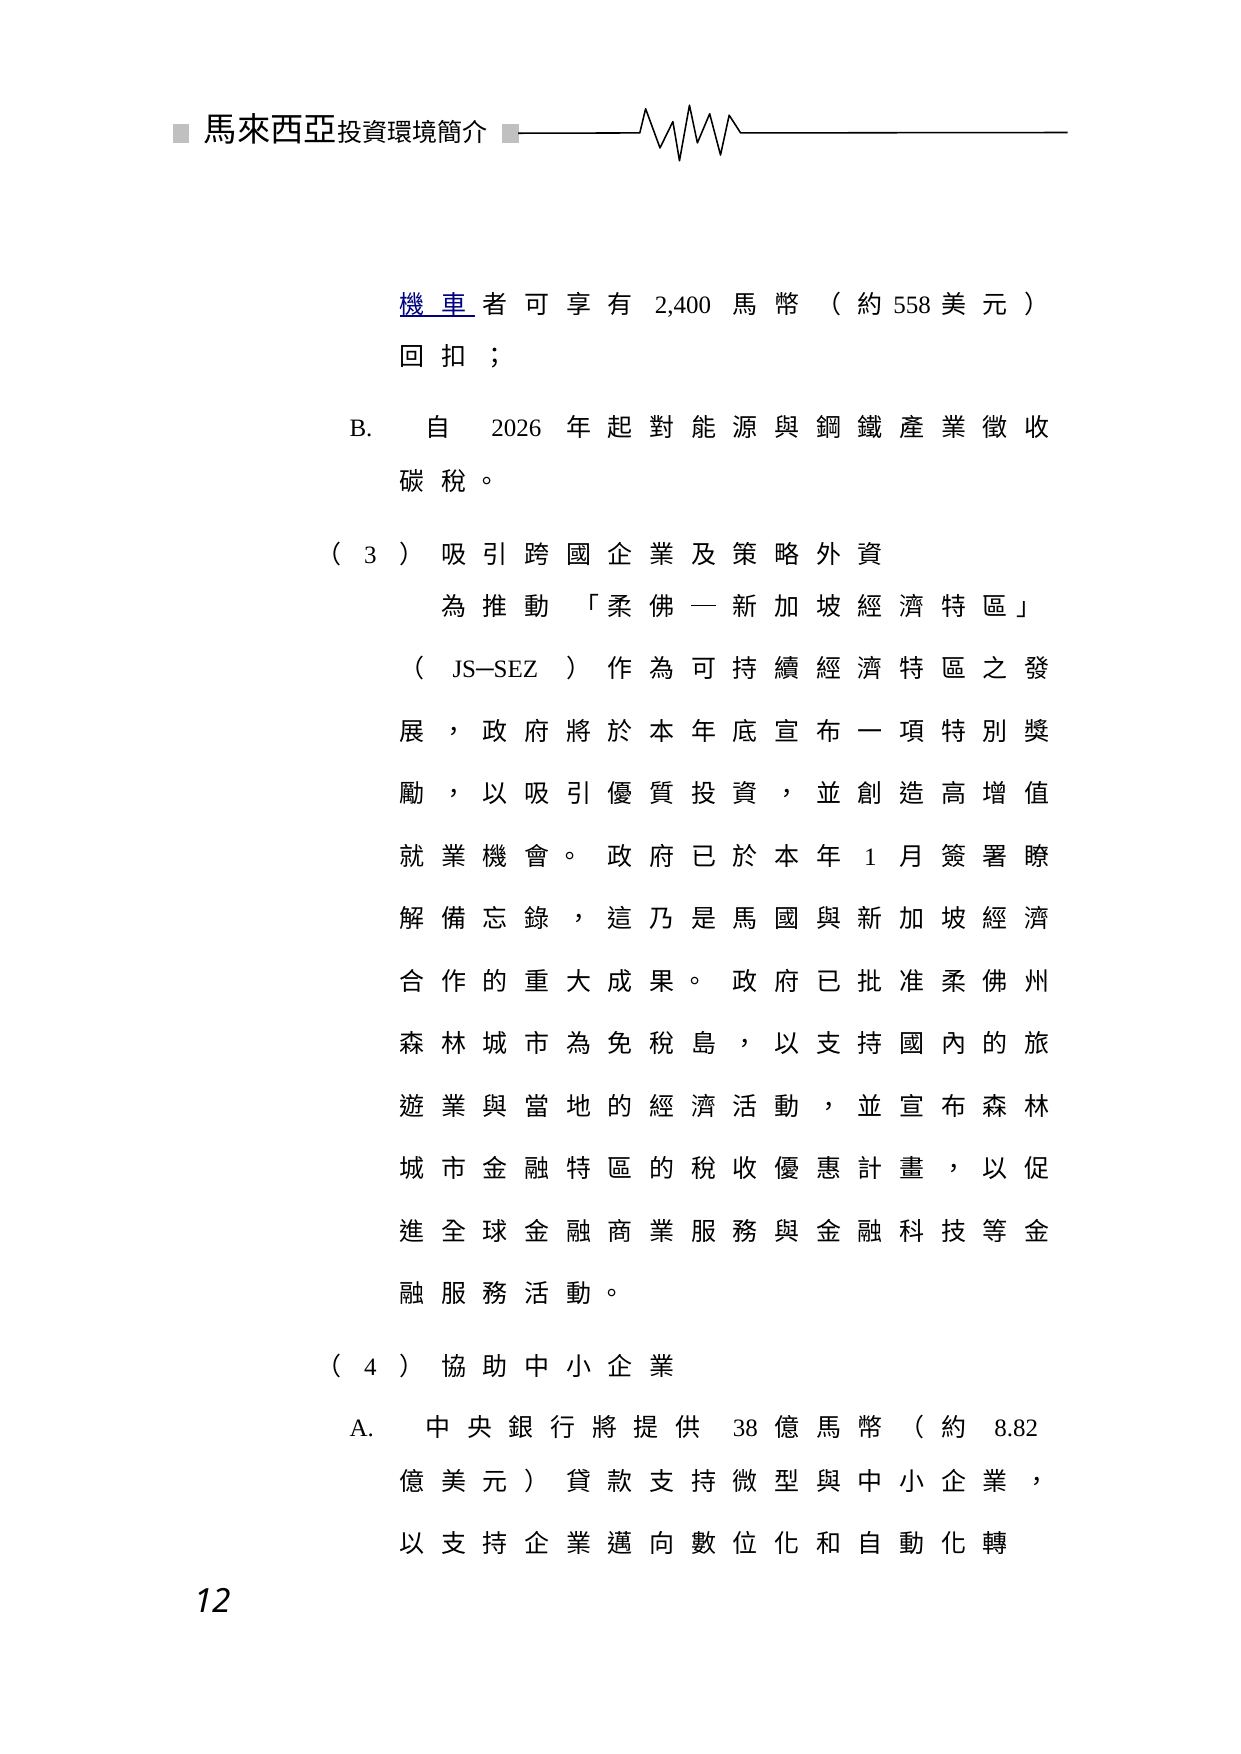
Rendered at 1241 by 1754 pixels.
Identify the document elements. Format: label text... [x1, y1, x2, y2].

text A. 提供對購買本地組裝（CKD）電動機車者可享有2,400馬幣（約558美元）回扣； [330, 250, 1058, 375]
text A. 中央銀行將提供38億馬幣（約8.82億美元）貸款支持微型與中小企業，以支持企業邁向數位化和自動化轉型； [330, 1375, 1058, 1563]
text 為推動「柔佛─新加坡經濟特區」（JS─SEZ）作為可持續經濟特區之發展，政府將於本年底宣布一項特別獎勵，以吸引優質投資，並創造高增值就業機會。政府已於本年1月簽署瞭解備忘錄，這乃是馬國與新加坡經濟合作的重大成果。政府已批准柔佛州森林城市為免稅島，以支持國內的旅遊業與當地的經濟活動，並宣布森林城市金融特區的稅收優惠計畫，以促進全球金融商業服務與金融科技等金融服務活動。 [306, 563, 1058, 1313]
text （3）吸引跨國企業及策略外資 [306, 500, 1058, 563]
text （4）協助中小企業 [306, 1313, 1058, 1375]
text B. 自2026年起對能源與鋼鐵產業徵收碳稅。 [330, 375, 1058, 500]
